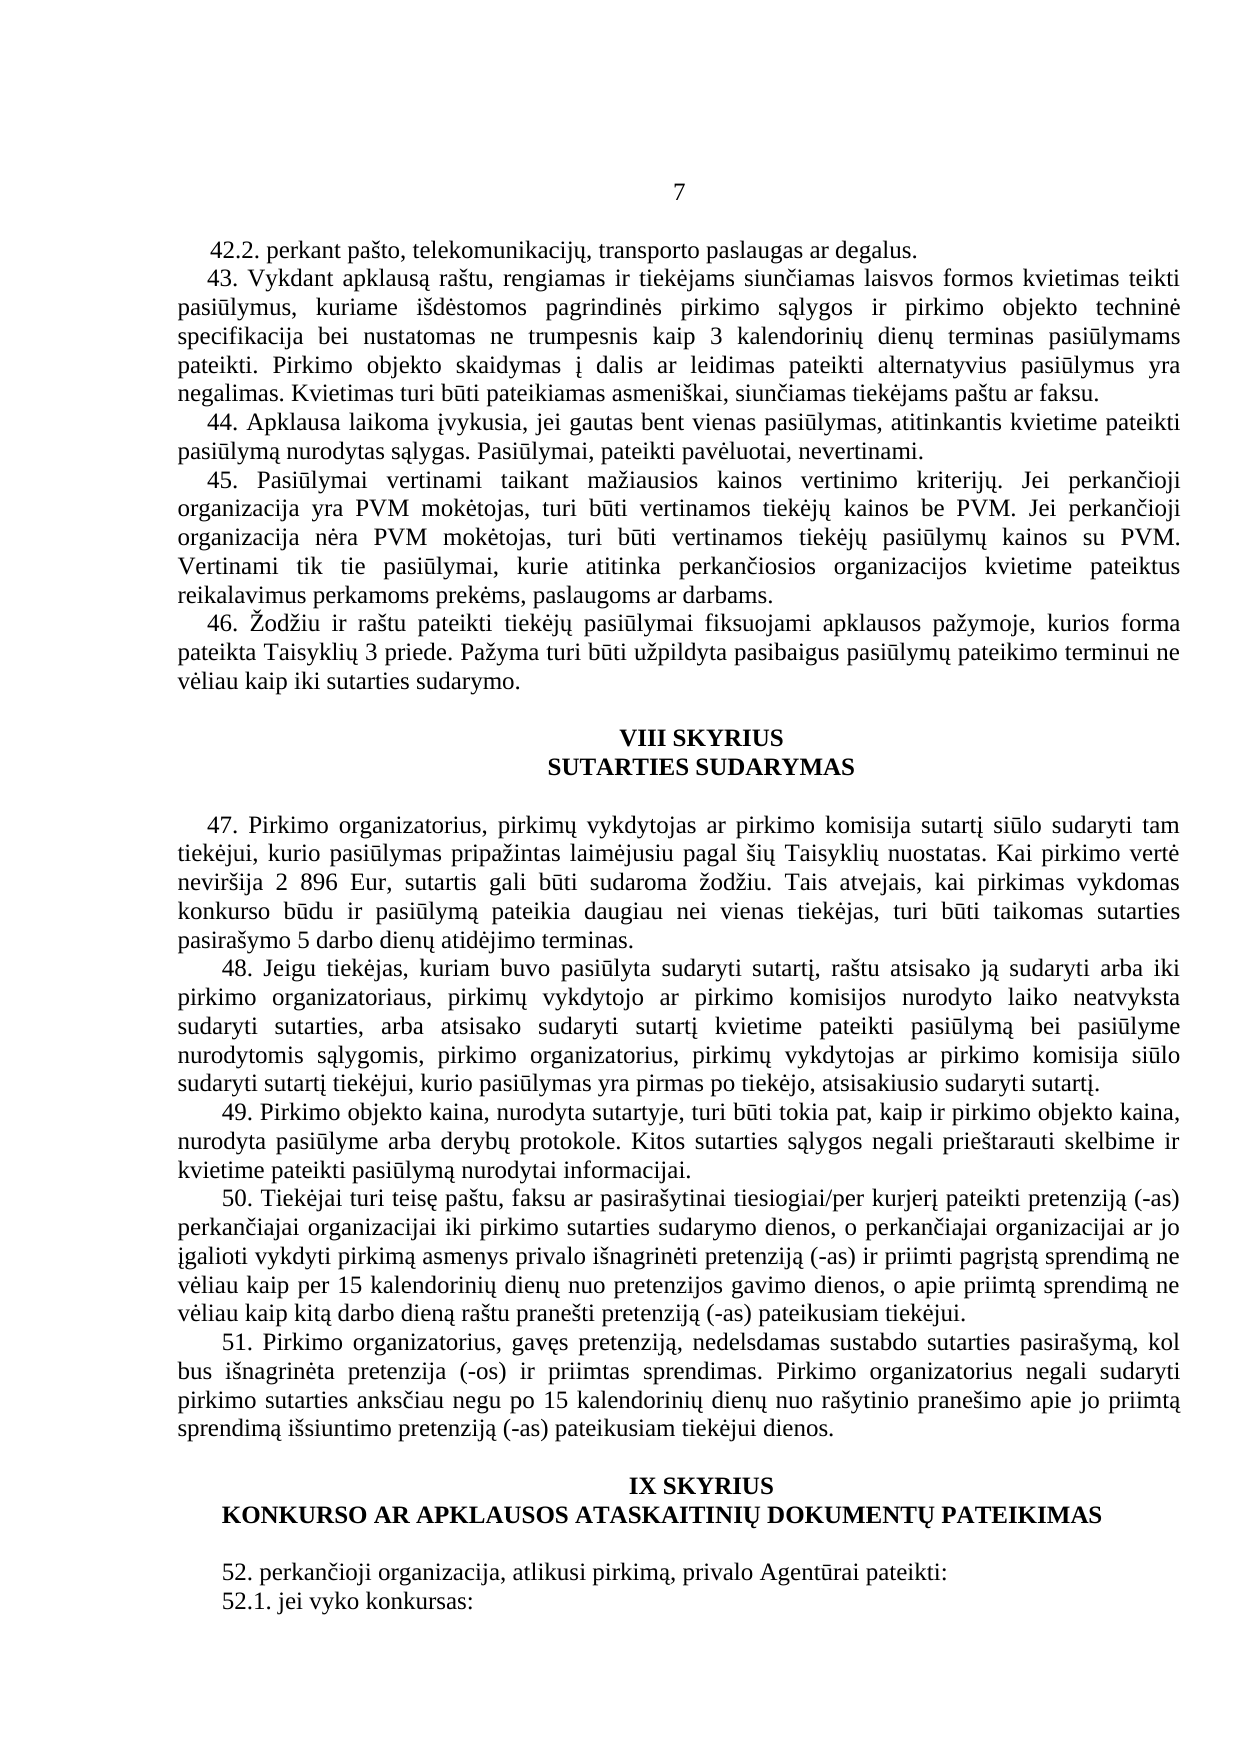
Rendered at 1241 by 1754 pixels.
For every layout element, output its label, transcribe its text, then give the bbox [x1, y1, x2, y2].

text 44. Apklausa laikoma įvykusia, jei gautas bent vienas pasiūlymas, atitinkantis kvietime pateikti pasiūlymą nurodytas sąlygas. Pasiūlymai, pateikti pavėluotai, nevertinami. [177, 407, 1181, 465]
text 45. Pasiūlymai vertinami taikant mažiausios kainos vertinimo kriterijų. Jei perkančioji organizacija yra PVM mokėtojas, turi būti vertinamos tiekėjų kainos be PVM. Jei perkančioji organizacija nėra PVM mokėtojas, turi būti vertinamos tiekėjų pasiūlymų kainos su PVM. Vertinami tik tie pasiūlymai, kurie atitinka perkančiosios organizacijos kvietime pateiktus reikalavimus perkamoms prekėms, paslaugoms ar darbams. [177, 465, 1181, 608]
text 49. Pirkimo objekto kaina, nurodyta sutartyje, turi būti tokia pat, kaip ir pirkimo objekto kaina, nurodyta pasiūlyme arba derybų protokole. Kitos sutarties sąlygos negali prieštarauti skelbime ir kvietime pateikti pasiūlymą nurodytai informacijai. [177, 1097, 1181, 1183]
text 46. Žodžiu ir raštu pateikti tiekėjų pasiūlymai fiksuojami apklausos pažymoje, kurios forma pateikta Taisyklių 3 priede. Pažyma turi būti užpildyta pasibaigus pasiūlymų pateikimo terminui ne vėliau kaip iki sutarties sudarymo. [177, 608, 1181, 695]
text 47. Pirkimo organizatorius, pirkimų vykdytojas ar pirkimo komisija sutartį siūlo sudaryti tam tiekėjui, kurio pasiūlymas pripažintas laimėjusiu pagal šių Taisyklių nuostatas. Kai pirkimo vertė neviršija 2 896 Eur, sutartis gali būti sudaroma žodžiu. Tais atvejais, kai pirkimas vykdomas konkurso būdu ir pasiūlymą pateikia daugiau nei vienas tiekėjas, turi būti taikomas sutarties pasirašymo 5 darbo dienų atidėjimo terminas. [177, 810, 1181, 953]
text KONKURSO AR APKLAUSOS ATASKAITINIŲ DOKUMENTŲ PATEIKIMAS [177, 1500, 1181, 1528]
text 52. perkančioji organizacija, atlikusi pirkimą, privalo Agentūrai pateikti: [177, 1557, 1181, 1586]
text VIII SKYRIUS [177, 723, 1181, 752]
text IX SKYRIUS [177, 1471, 1181, 1500]
text 52.1. jei vyko konkursas: [177, 1586, 1181, 1615]
text 43. Vykdant apklausą raštu, rengiamas ir tiekėjams siunčiamas laisvos formos kvietimas teikti pasiūlymus, kuriame išdėstomos pagrindinės pirkimo sąlygos ir pirkimo objekto techninė specifikacija bei nustatomas ne trumpesnis kaip 3 kalendorinių dienų terminas pasiūlymams pateikti. Pirkimo objekto skaidymas į dalis ar leidimas pateikti alternatyvius pasiūlymus yra negalimas. Kvietimas turi būti pateikiamas asmeniškai, siunčiamas tiekėjams paštu ar faksu. [177, 263, 1181, 407]
text SUTARTIES SUDARYMAS [177, 752, 1181, 781]
text 42.2. perkant pašto, telekomunikacijų, transporto paslaugas ar degalus. [177, 235, 1181, 263]
text 50. Tiekėjai turi teisę paštu, faksu ar pasirašytinai tiesiogiai/per kurjerį pateikti pretenziją (-as) perkančiajai organizacijai iki pirkimo sutarties sudarymo dienos, o perkančiajai organizacijai ar jo įgalioti vykdyti pirkimą asmenys privalo išnagrinėti pretenziją (-as) ir priimti pagrįstą sprendimą ne vėliau kaip per 15 kalendorinių dienų nuo pretenzijos gavimo dienos, o apie priimtą sprendimą ne vėliau kaip kitą darbo dieną raštu pranešti pretenziją (-as) pateikusiam tiekėjui. [177, 1183, 1181, 1327]
text 51. Pirkimo organizatorius, gavęs pretenziją, nedelsdamas sustabdo sutarties pasirašymą, kol bus išnagrinėta pretenzija (-os) ir priimtas sprendimas. Pirkimo organizatorius negali sudaryti pirkimo sutarties anksčiau negu po 15 kalendorinių dienų nuo rašytinio pranešimo apie jo priimtą sprendimą išsiuntimo pretenziją (-as) pateikusiam tiekėjui dienos. [177, 1327, 1181, 1442]
text 48. Jeigu tiekėjas, kuriam buvo pasiūlyta sudaryti sutartį, raštu atsisako ją sudaryti arba iki pirkimo organizatoriaus, pirkimų vykdytojo ar pirkimo komisijos nurodyto laiko neatvyksta sudaryti sutarties, arba atsisako sudaryti sutartį kvietime pateikti pasiūlymą bei pasiūlyme nurodytomis sąlygomis, pirkimo organizatorius, pirkimų vykdytojas ar pirkimo komisija siūlo sudaryti sutartį tiekėjui, kurio pasiūlymas yra pirmas po tiekėjo, atsisakiusio sudaryti sutartį. [177, 953, 1181, 1097]
